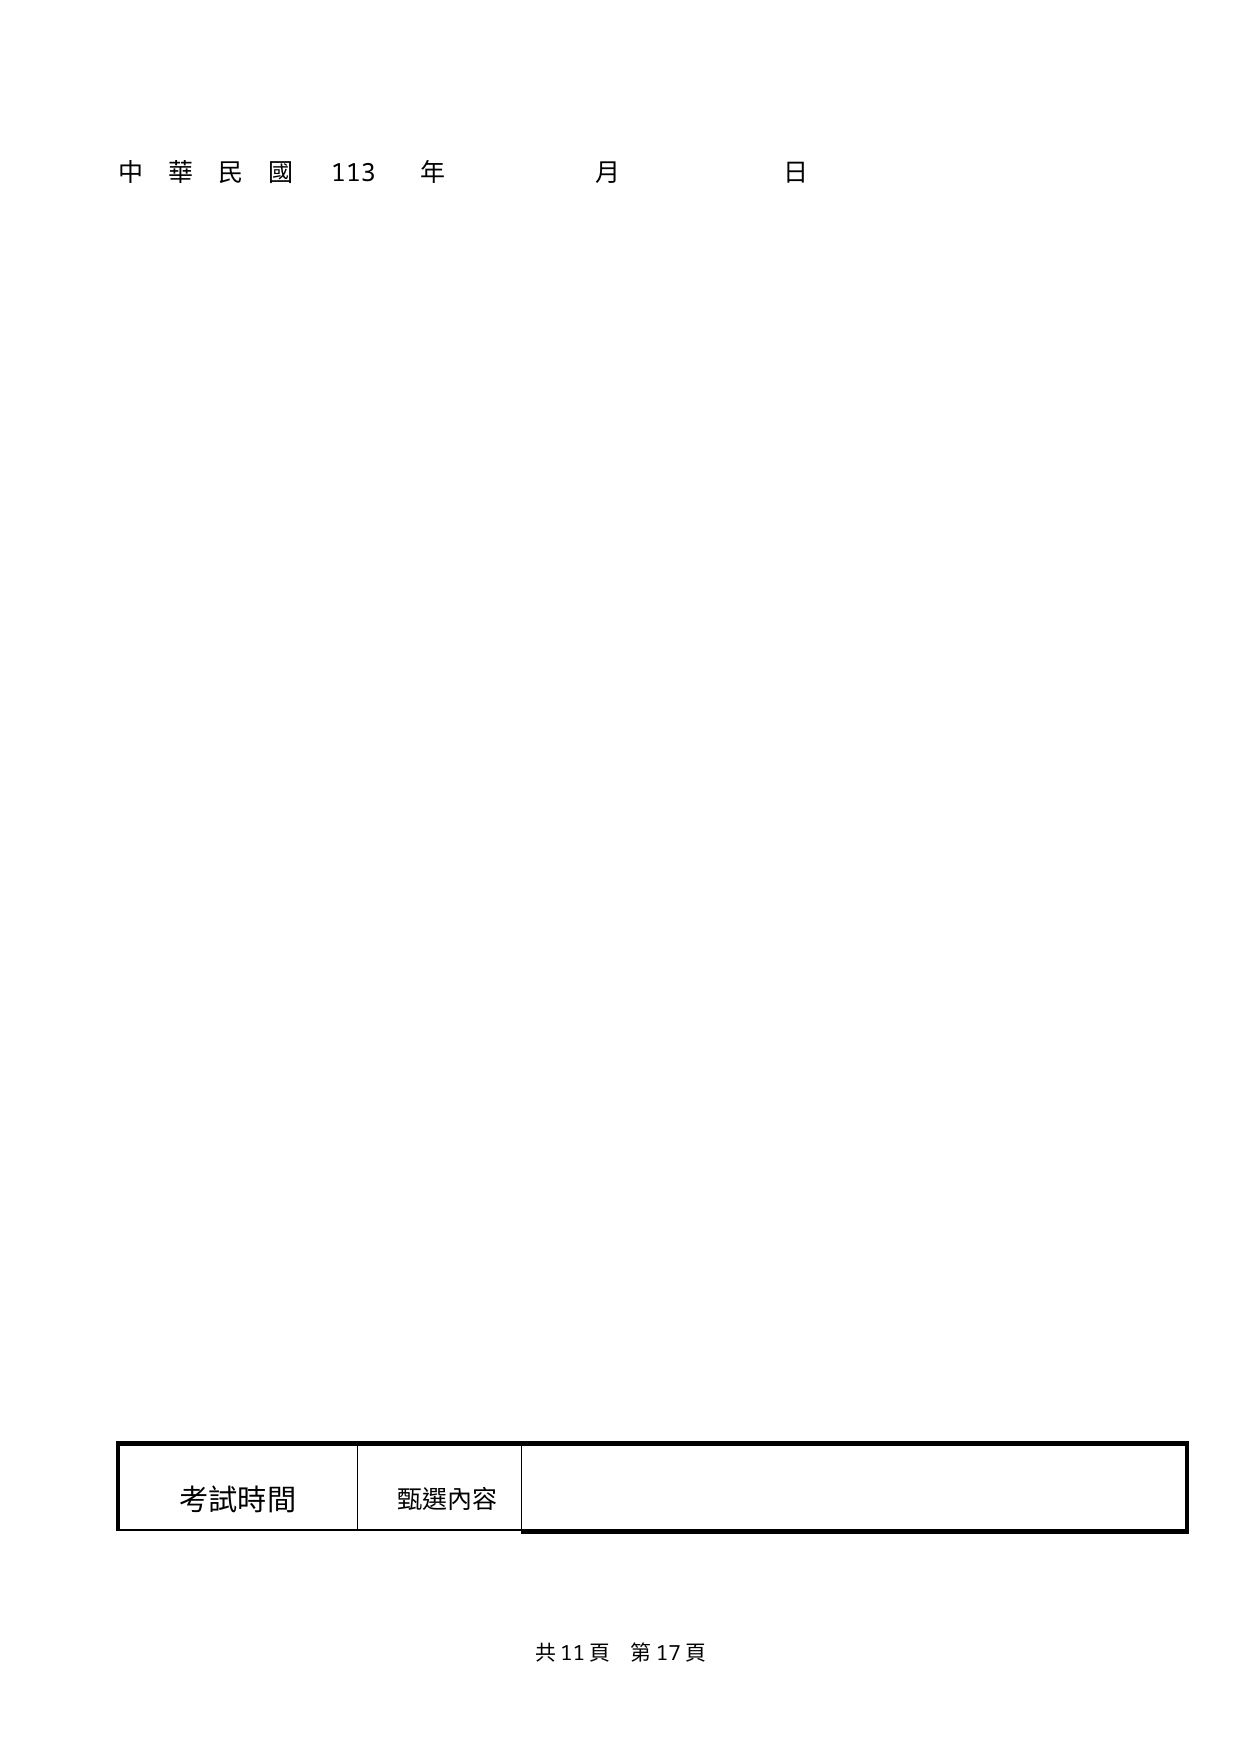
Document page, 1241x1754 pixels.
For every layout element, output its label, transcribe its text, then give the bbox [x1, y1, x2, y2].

table_header 甄選內容 [358, 1446, 521, 1529]
text 中 華 民 國 113 年 月 日 [118, 129, 1122, 191]
table_header 考試時間 [120, 1446, 357, 1529]
table_header [522, 1446, 1185, 1529]
